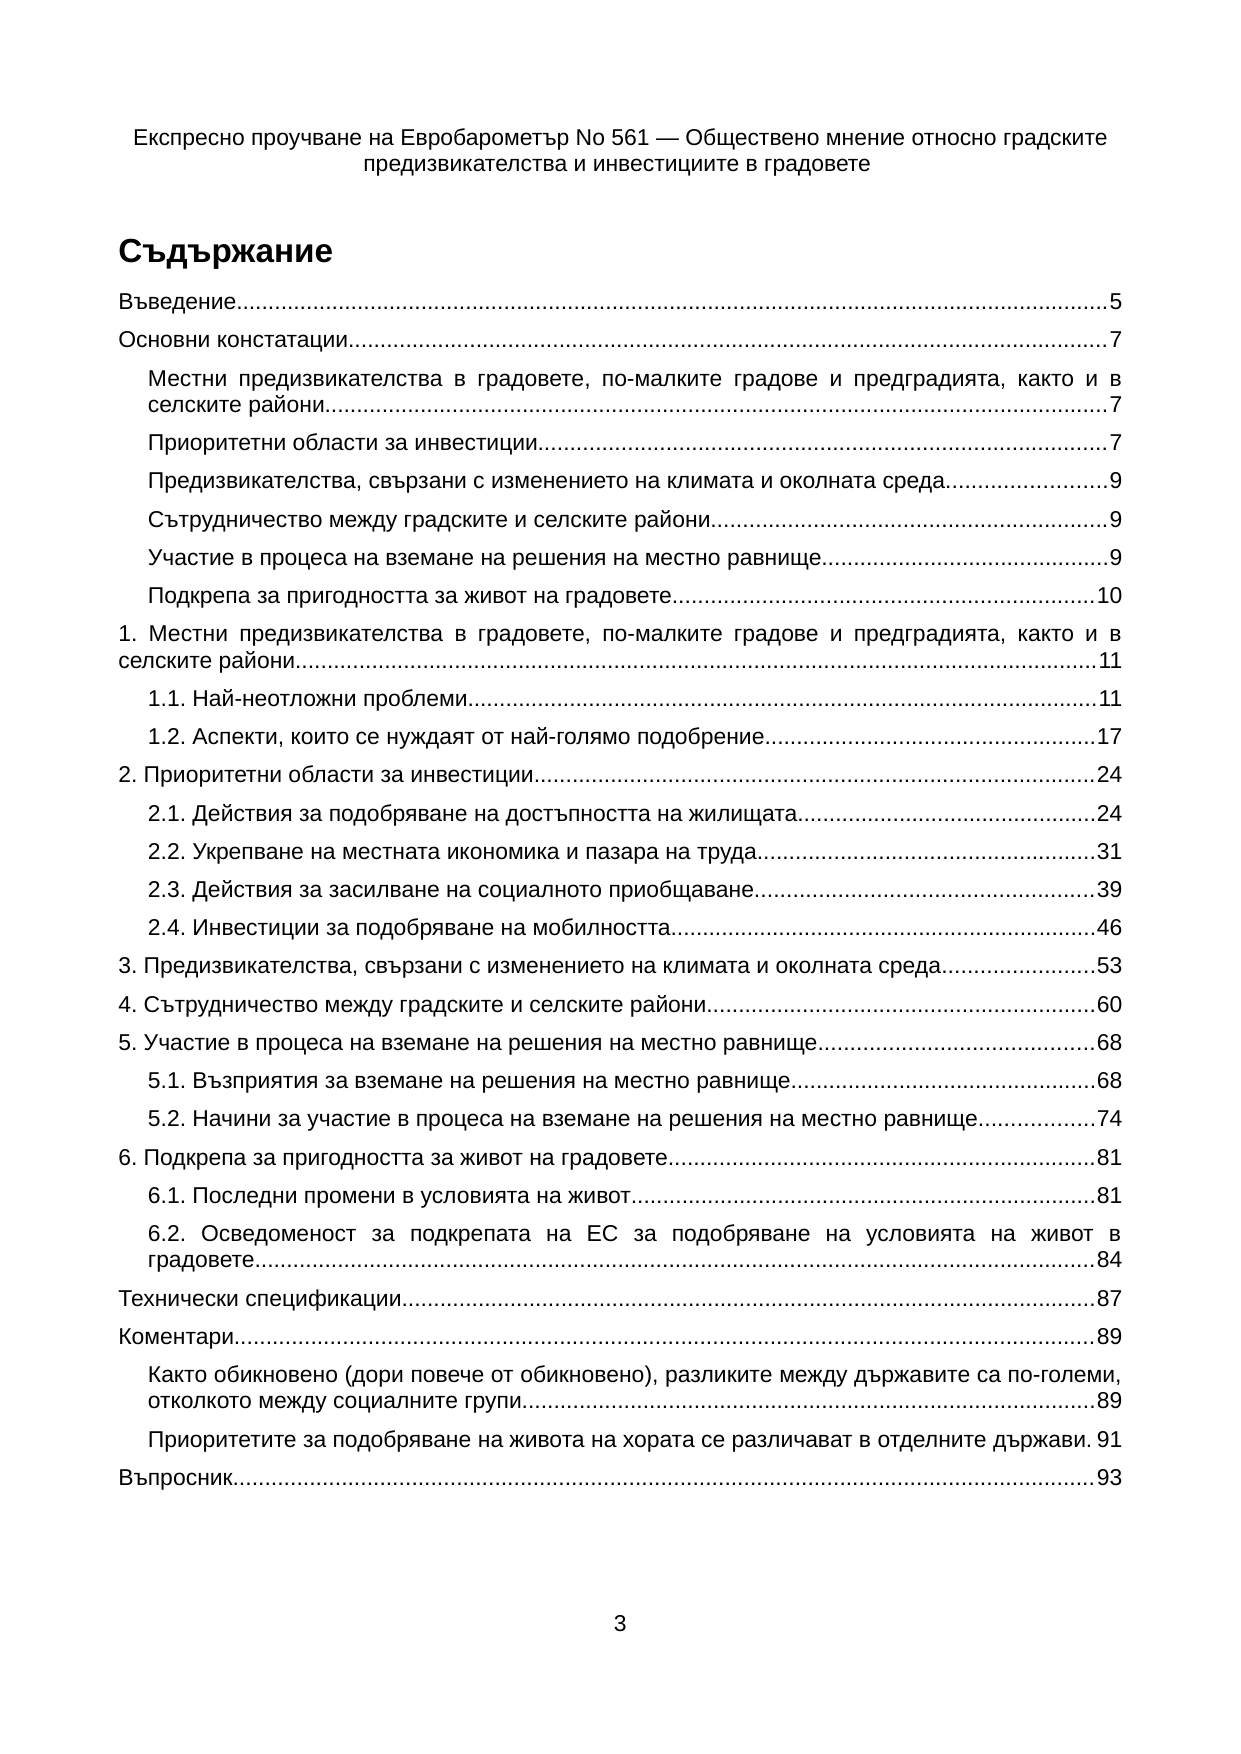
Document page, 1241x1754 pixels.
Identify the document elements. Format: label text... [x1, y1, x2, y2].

text 4. Сътрудничество между градските и селските райони 60 [118, 991, 1122, 1017]
text Приоритетите за подобряване на живота на хората се различават в отделните държави. 91 [148, 1426, 1122, 1452]
text Подкрепа за пригодността за живот на градовете 10 [148, 582, 1122, 608]
text Технически спецификации 87 [118, 1285, 1122, 1311]
text Както обикновено (дори повече от обикновено), разликите между държавите са по-големи, отколкото между социалните групи. 89 [148, 1361, 1122, 1414]
text 6.2. Осведоменост за подкрепата на ЕС за подобряване на условията на живот в градовете 84 [148, 1220, 1122, 1273]
text Предизвикателства, свързани с изменението на климата и околната среда 9 [148, 467, 1122, 494]
subtitle Съдържание [118, 231, 1122, 270]
text 5.2. Начини за участие в процеса на вземане на решения на местно равнище 74 [148, 1105, 1122, 1132]
text Въпросник 93 [118, 1464, 1122, 1490]
text 6. Подкрепа за пригодността за живот на градовете 81 [118, 1144, 1122, 1170]
text Приоритетни области за инвестиции 7 [148, 429, 1122, 456]
text 6.1. Последни промени в условията на живот 81 [148, 1182, 1122, 1208]
text 3. Предизвикателства, свързани с изменението на климата и околната среда 53 [118, 952, 1122, 979]
text Основни констатации 7 [118, 326, 1122, 353]
text Въведение 5 [118, 288, 1122, 314]
text 5. Участие в процеса на вземане на решения на местно равнище 68 [118, 1029, 1122, 1055]
text 1.2. Аспекти, които се нуждаят от най-голямо подобрение 17 [148, 723, 1122, 749]
text Сътрудничество между градските и селските райони 9 [148, 506, 1122, 532]
text 2.2. Укрепване на местната икономика и пазара на труда 31 [148, 838, 1122, 864]
text 2.1. Действия за подобряване на достъпността на жилищата 24 [148, 799, 1122, 826]
text Местни предизвикателства в градовете, по-малките градове и предградията, както и в селските райони 7 [148, 364, 1122, 417]
text Участие в процеса на вземане на решения на местно равнище 9 [148, 544, 1122, 570]
text 5.1. Възприятия за вземане на решения на местно равнище 68 [148, 1067, 1122, 1093]
text 2.4. Инвестиции за подобряване на мобилността 46 [148, 914, 1122, 941]
text 2.3. Действия за засилване на социалното приобщаване 39 [148, 876, 1122, 902]
text 1.1. Най-неотложни проблеми 11 [148, 685, 1122, 711]
text Коментари 89 [118, 1323, 1122, 1349]
text 1. Местни предизвикателства в градовете, по-малките градове и предградията, както и в селските райони 11 [118, 620, 1122, 673]
text 2. Приоритетни области за инвестиции 24 [118, 761, 1122, 788]
